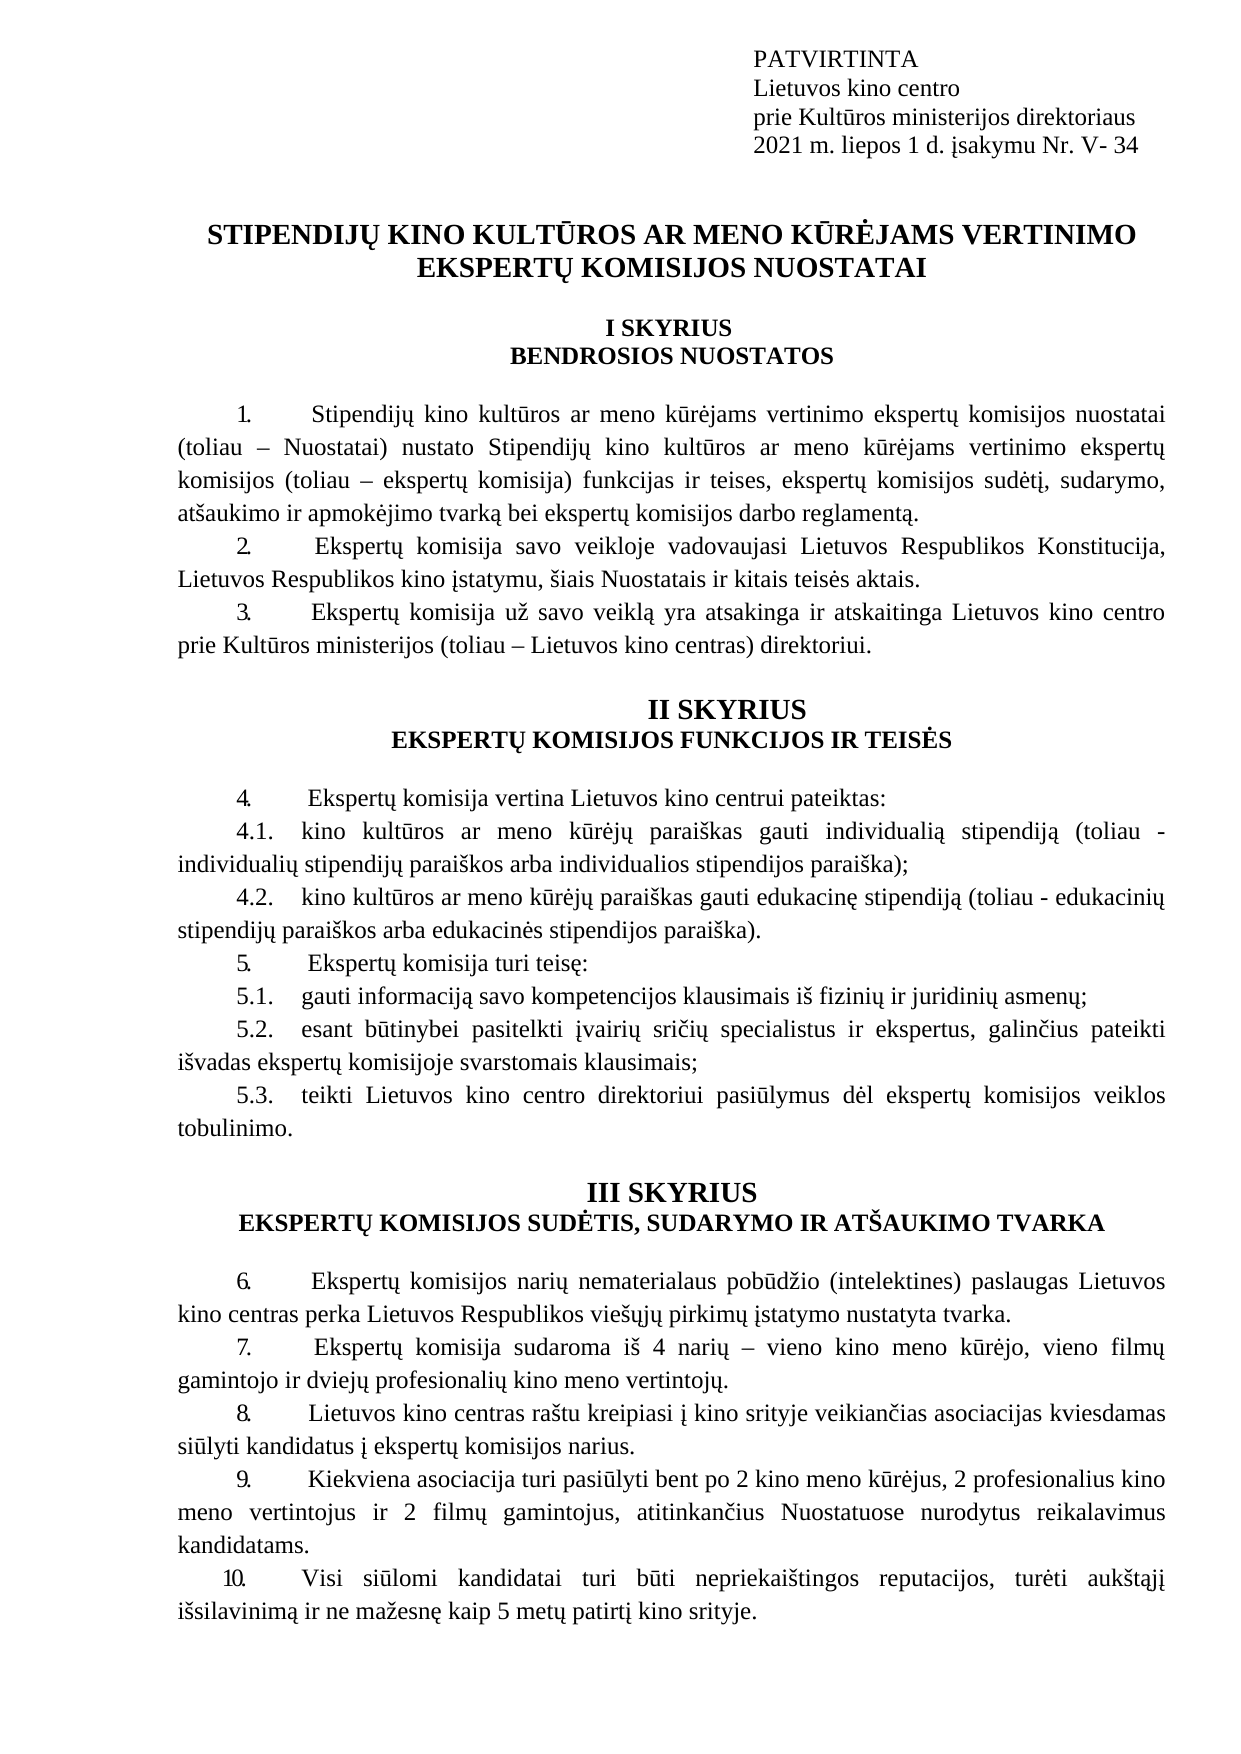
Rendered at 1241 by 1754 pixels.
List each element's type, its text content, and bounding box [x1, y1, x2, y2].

text 8. Lietuvos kino centras raštu kreipiasi į kino srityje veikiančias asociacijas kviesdamas siūlyti kandidatus į ekspertų komisijos narius. [177, 1398, 1167, 1460]
text EKSPERTŲ KOMISIJOS FUNKCIJOS IR TEISĖS [177, 725, 1167, 754]
text 7. Ekspertų komisija sudaroma iš 4 narių – vieno kino meno kūrėjo, vieno filmų gamintojo ir dviejų profesionalių kino meno vertintojų. [177, 1332, 1167, 1394]
text 10. Visi siūlomi kandidatai turi būti nepriekaištingos reputacijos, turėti aukštąjį išsilavinimą ir ne mažesnę kaip 5 metų patirtį kino srityje. [177, 1563, 1167, 1625]
text 2. Ekspertų komisija savo veikloje vadovaujasi Lietuvos Respublikos Konstitucija, Lietuvos Respublikos kino įstatymu, šiais Nuostatais ir kitais teisės aktais. [177, 531, 1167, 593]
text 3. Ekspertų komisija už savo veiklą yra atsakinga ir atskaitinga Lietuvos kino centro prie Kultūros ministerijos (toliau – Lietuvos kino centras) direktoriui. [177, 597, 1167, 659]
text 5. Ekspertų komisija turi teisę: [177, 948, 1167, 977]
text prie Kultūros ministerijos direktoriaus [753, 102, 1157, 131]
text STIPENDIJŲ KINO KULTŪROS AR MENO KŪRĖJAMS VERTINIMO EKSPERTŲ KOMISIJOS NUOSTATAI [177, 217, 1167, 284]
text II SKYRIUS [177, 692, 1167, 725]
text 6. Ekspertų komisijos narių nematerialaus pobūdžio (intelektines) paslaugas Lietuvos kino centras perka Lietuvos Respublikos viešųjų pirkimų įstatymo nustatyta tvarka. [177, 1266, 1167, 1328]
text 2021 m. liepos 1 d. įsakymu Nr. V- 34 [753, 131, 1157, 159]
text Lietuvos kino centro [753, 73, 1167, 102]
text 5.2. esant būtinybei pasitelkti įvairių sričių specialistus ir ekspertus, galinčius pateikti išvadas ekspertų komisijoje svarstomais klausimais; [177, 1014, 1167, 1076]
text EKSPERTŲ KOMISIJOS SUDĖTIS, SUDARYMO IR ATŠAUKIMO TVARKA [177, 1208, 1167, 1237]
text 9. Kiekviena asociacija turi pasiūlyti bent po 2 kino meno kūrėjus, 2 profesionalius kino meno vertintojus ir 2 filmų gamintojus, atitinkančius Nuostatuose nurodytus reikalavimus kandidatams. [177, 1464, 1167, 1559]
text 5.3. teikti Lietuvos kino centro direktoriui pasiūlymus dėl ekspertų komisijos veiklos tobulinimo. [177, 1080, 1167, 1142]
text 4. Ekspertų komisija vertina Lietuvos kino centrui pateiktas: [177, 783, 1167, 812]
text 5.1. gauti informaciją savo kompetencijos klausimais iš fizinių ir juridinių asmenų; [177, 981, 1167, 1010]
text PATVIRTINTA [753, 44, 1167, 73]
text 1. Stipendijų kino kultūros ar meno kūrėjams vertinimo ekspertų komisijos nuostatai (toliau – Nuostatai) nustato Stipendijų kino kultūros ar meno kūrėjams vertinimo ekspertų komisijos (toliau – ekspertų komisija) funkcijas ir teises, ekspertų komisijos sudėtį, sudarymo, atšaukimo ir apmokėjimo tvarką bei ekspertų komisijos darbo reglamentą. [177, 399, 1167, 527]
text 4.1. kino kultūros ar meno kūrėjų paraiškas gauti individualią stipendiją (toliau - individualių stipendijų paraiškos arba individualios stipendijos paraiška); [177, 816, 1167, 878]
text 4.2. kino kultūros ar meno kūrėjų paraiškas gauti edukacinę stipendiją (toliau - edukacinių stipendijų paraiškos arba edukacinės stipendijos paraiška). [177, 882, 1167, 944]
text I SKYRIUS [177, 313, 1167, 341]
text BENDROSIOS NUOSTATOS [177, 341, 1167, 370]
text III SKYRIUS [177, 1175, 1167, 1208]
